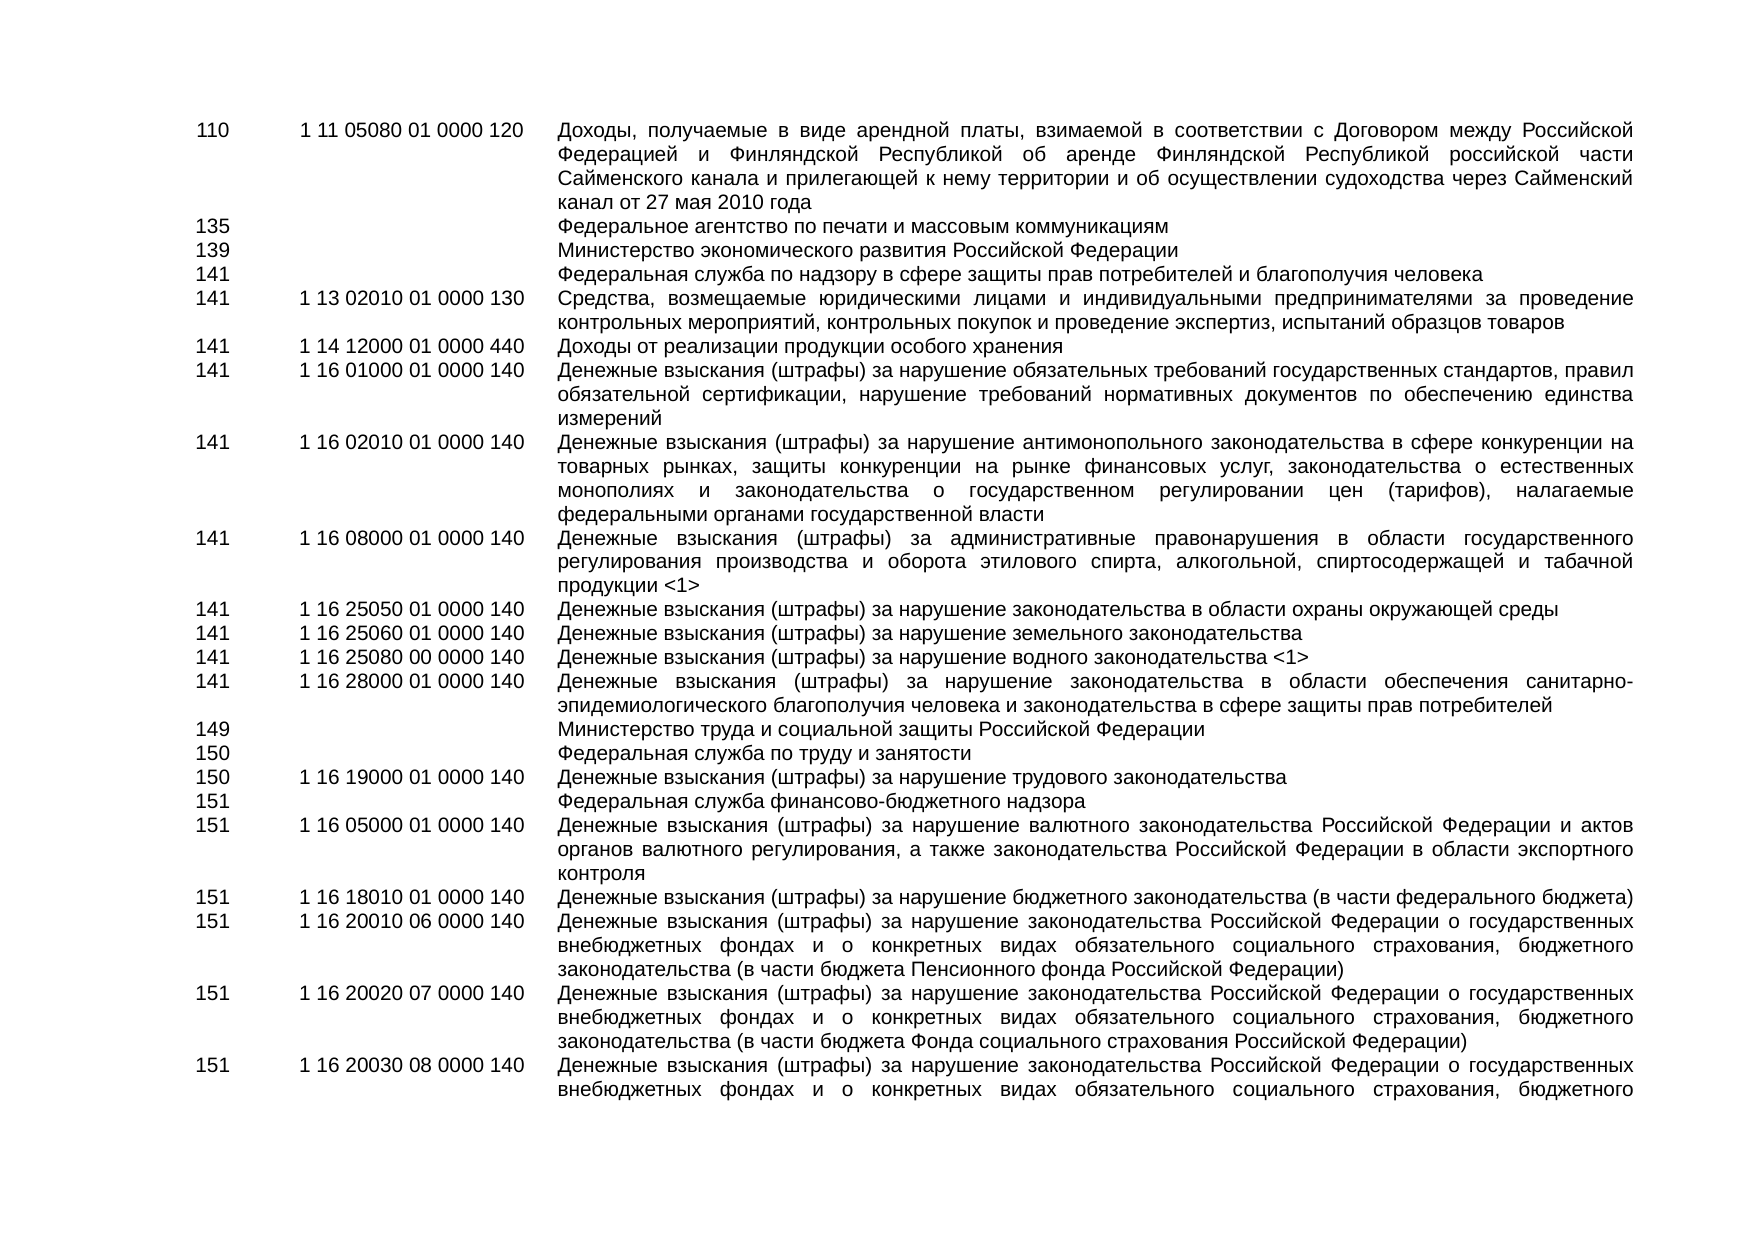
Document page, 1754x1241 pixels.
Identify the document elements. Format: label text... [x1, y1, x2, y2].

table_cell 1 16 25050 01 0000 140 [267, 597, 556, 621]
table_cell 1 16 28000 01 0000 140 [267, 669, 556, 717]
table_cell 1 11 05080 01 0000 120 [267, 118, 556, 214]
table_cell Денежные взыскания (штрафы) за нарушение законодательства Российской Федерации о государственных внебюджетных фондах и о конкретных видах обязательного социального страхования, бюджетного законодательства (в части бюджета Пенсионного фонда Российской Федерации) [556, 909, 1636, 981]
table_cell 151 [158, 909, 267, 981]
table_cell [267, 214, 556, 238]
table_cell 141 [158, 430, 267, 525]
table_cell 151 [158, 885, 267, 909]
table_cell Денежные взыскания (штрафы) за нарушение законодательства Российской Федерации о государственных внебюджетных фондах и о конкретных видах обязательного социального страхования, бюджетного законодательства (в части бюджета Фонда социального страхования Российской Федерации) [556, 981, 1636, 1052]
table_cell 1 16 25060 01 0000 140 [267, 621, 556, 645]
table_cell [267, 717, 556, 741]
table_cell 1 16 25080 00 0000 140 [267, 645, 556, 669]
table_cell Денежные взыскания (штрафы) за нарушение водного законодательства <1> [556, 645, 1636, 669]
table_cell 141 [158, 525, 267, 597]
table_cell Денежные взыскания (штрафы) за нарушение обязательных требований государственных стандартов, правил обязательной сертификации, нарушение требований нормативных документов по обеспечению единства измерений [556, 358, 1636, 429]
table_cell 1 16 05000 01 0000 140 [267, 813, 556, 885]
table_cell Денежные взыскания (штрафы) за административные правонарушения в области государственного регулирования производства и оборота этилового спирта, алкогольной, спиртосодержащей и табачной продукции <1> [556, 525, 1636, 597]
table_cell Федеральная служба по труду и занятости [556, 741, 1636, 765]
table_cell 141 [158, 286, 267, 334]
table_cell 151 [158, 789, 267, 813]
table_cell Федеральная служба финансово-бюджетного надзора [556, 789, 1636, 813]
table_cell 151 [158, 981, 267, 1052]
table_cell 151 [158, 1053, 267, 1100]
table_cell Денежные взыскания (штрафы) за нарушение антимонопольного законодательства в сфере конкуренции на товарных рынках, защиты конкуренции на рынке финансовых услуг, законодательства о естественных монополиях и законодательства о государственном регулировании цен (тарифов), налагаемые федеральными органами государственной власти [556, 430, 1636, 525]
table_cell 135 [158, 214, 267, 238]
table_cell Федеральная служба по надзору в сфере защиты прав потребителей и благополучия человека [556, 262, 1636, 286]
table_cell Денежные взыскания (штрафы) за нарушение валютного законодательства Российской Федерации и актов органов валютного регулирования, а также законодательства Российской Федерации в области экспортного контроля [556, 813, 1636, 885]
table_cell [267, 741, 556, 765]
table_cell Средства, возмещаемые юридическими лицами и индивидуальными предпринимателями за проведение контрольных мероприятий, контрольных покупок и проведение экспертиз, испытаний образцов товаров [556, 286, 1636, 334]
table_cell Денежные взыскания (штрафы) за нарушение законодательства в области охраны окружающей среды [556, 597, 1636, 621]
table_cell Доходы от реализации продукции особого хранения [556, 334, 1636, 358]
table_cell 149 [158, 717, 267, 741]
table_cell 141 [158, 669, 267, 717]
table_cell 1 16 20010 06 0000 140 [267, 909, 556, 981]
table_cell Денежные взыскания (штрафы) за нарушение бюджетного законодательства (в части федерального бюджета) [556, 885, 1636, 909]
table_cell 141 [158, 621, 267, 645]
table_cell 150 [158, 765, 267, 789]
table_cell 1 14 12000 01 0000 440 [267, 334, 556, 358]
table_cell Денежные взыскания (штрафы) за нарушение законодательства Российской Федерации о государственных внебюджетных фондах и о конкретных видах обязательного социального страхования, бюджетного [556, 1053, 1636, 1100]
table_cell Доходы, получаемые в виде арендной платы, взимаемой в соответствии с Договором между Российской Федерацией и Финляндской Республикой об аренде Финляндской Республикой российской части Сайменского канала и прилегающей к нему территории и об осуществлении судоходства через Сайменский канал от 27 мая 2010 года [556, 118, 1636, 214]
table_cell 1 16 01000 01 0000 140 [267, 358, 556, 429]
table_cell 1 13 02010 01 0000 130 [267, 286, 556, 334]
table_cell 150 [158, 741, 267, 765]
table_cell [267, 262, 556, 286]
table_cell 141 [158, 645, 267, 669]
table_cell 1 16 08000 01 0000 140 [267, 525, 556, 597]
table_cell [267, 789, 556, 813]
table_cell [267, 238, 556, 262]
table_cell 1 16 20030 08 0000 140 [267, 1053, 556, 1100]
table_cell 141 [158, 597, 267, 621]
table_cell 1 16 19000 01 0000 140 [267, 765, 556, 789]
table_cell Федеральное агентство по печати и массовым коммуникациям [556, 214, 1636, 238]
table_cell 1 16 18010 01 0000 140 [267, 885, 556, 909]
table_cell 1 16 20020 07 0000 140 [267, 981, 556, 1052]
table_cell 139 [158, 238, 267, 262]
table_cell 110 [158, 118, 267, 214]
table_cell Министерство труда и социальной защиты Российской Федерации [556, 717, 1636, 741]
table_cell 141 [158, 262, 267, 286]
table_cell Денежные взыскания (штрафы) за нарушение законодательства в области обеспечения санитарно-эпидемиологического благополучия человека и законодательства в сфере защиты прав потребителей [556, 669, 1636, 717]
table_cell Денежные взыскания (штрафы) за нарушение трудового законодательства [556, 765, 1636, 789]
table_cell 141 [158, 334, 267, 358]
table_cell 151 [158, 813, 267, 885]
table_cell 141 [158, 358, 267, 429]
table_cell Денежные взыскания (штрафы) за нарушение земельного законодательства [556, 621, 1636, 645]
table_cell Министерство экономического развития Российской Федерации [556, 238, 1636, 262]
table_cell 1 16 02010 01 0000 140 [267, 430, 556, 525]
